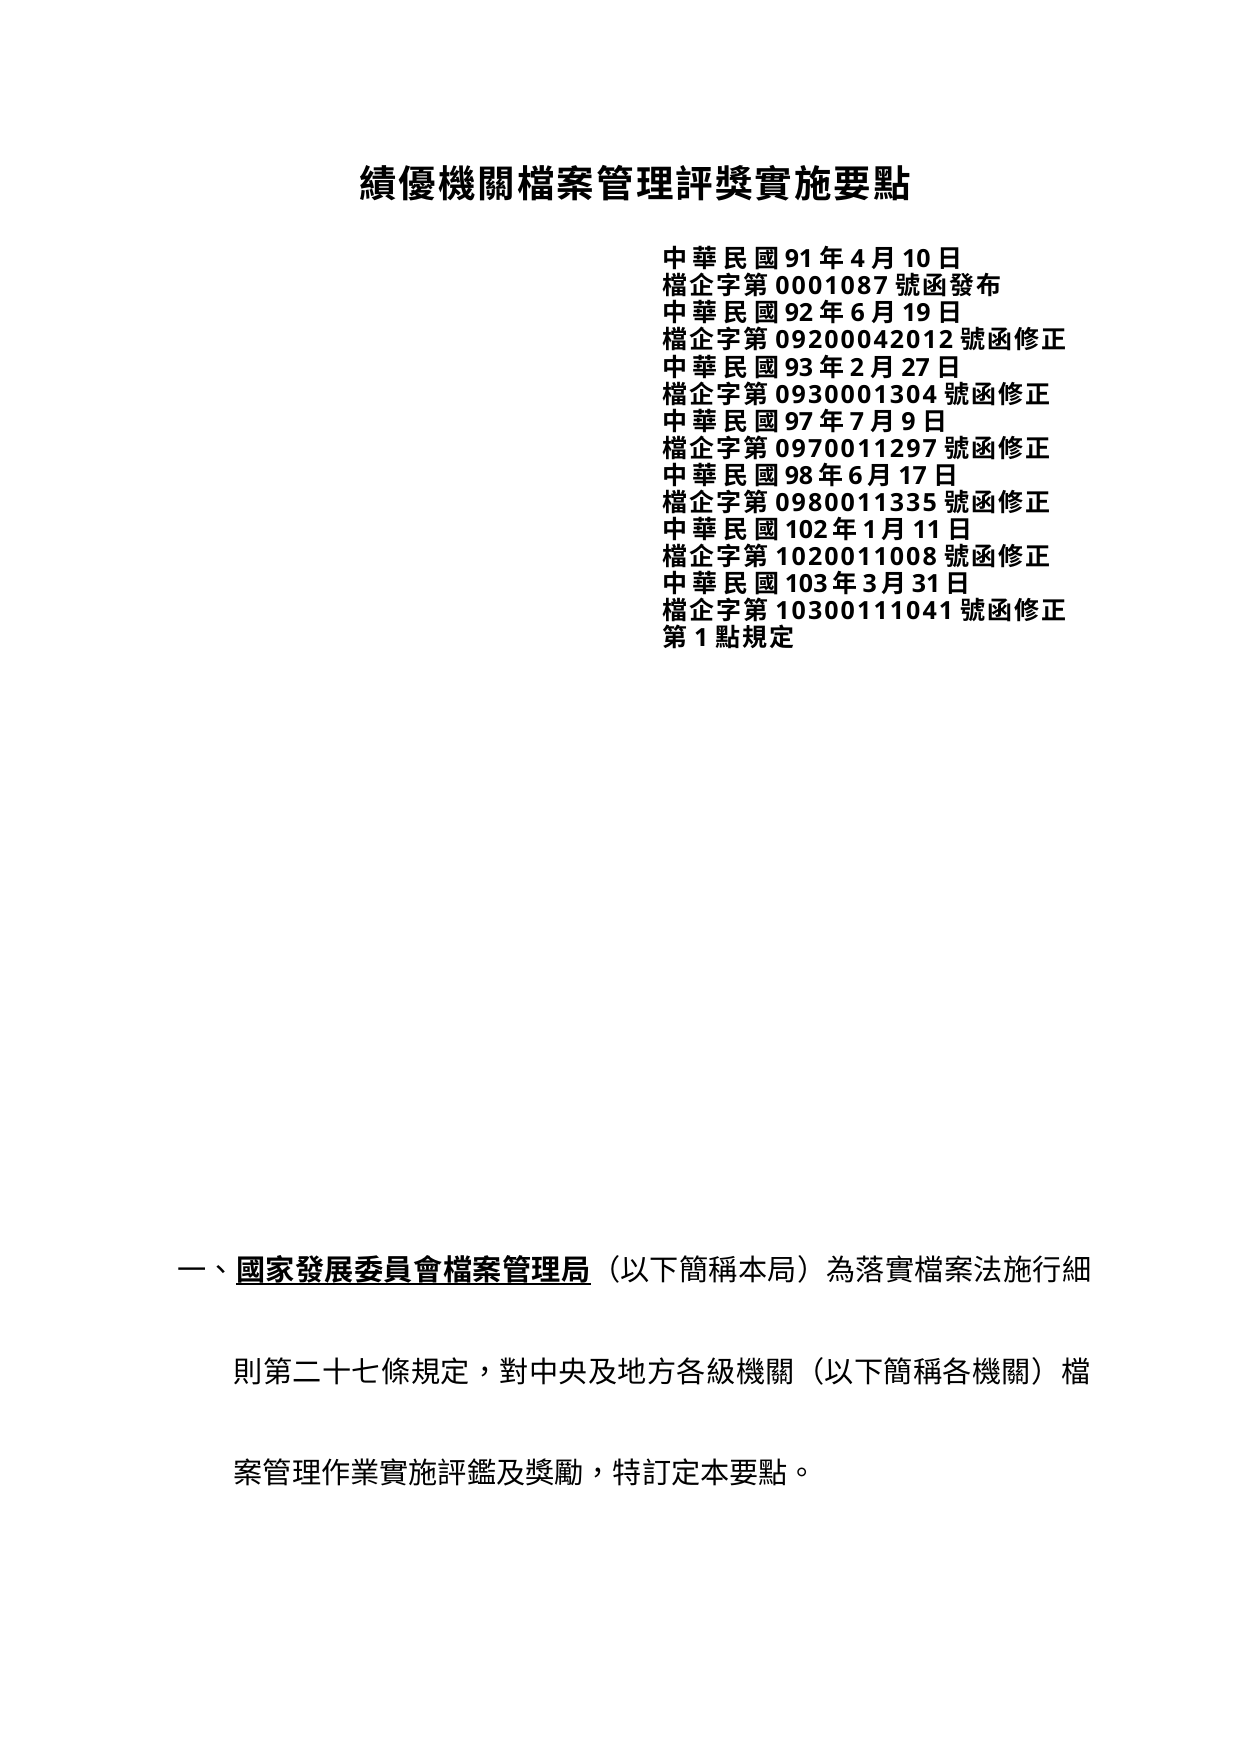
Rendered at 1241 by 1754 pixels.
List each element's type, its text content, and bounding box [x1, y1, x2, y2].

text 中 華 民 國 92 年 6 月 19 日 [662, 300, 1080, 327]
text 檔企字第10300111041號函修正第1點規定 [662, 598, 1080, 652]
text 檔企字第0980011335號函修正 [662, 490, 1080, 517]
text 中 華 民 國 103年3月31日 [662, 571, 1080, 598]
text 檔企字第0930001304號函修正 [662, 381, 1080, 408]
text 檔企字第0970011297號函修正 [662, 436, 1080, 463]
text 中 華 民 國 93 年2 月 27 日 [662, 354, 1080, 381]
text 檔企字第0001087號函發布 [662, 273, 1080, 300]
text 一、國家發展委員會檔案管理局（以下簡稱本局）為落實檔案法施行細則第二十七條規定，對中央及地方各級機關（以下簡稱各機關）檔案管理作業實施評鑑及獎勵，特訂定本要點。 [177, 1233, 1092, 1505]
text 中 華 民 國 98年6月 17 日 [662, 463, 1080, 490]
text 中 華 民 國 91 年 4 月 10 日 [662, 246, 1080, 273]
text 檔企字第09200042012號函修正 [662, 327, 1080, 354]
text 中 華 民 國 102年1月 11 日 [662, 517, 1080, 544]
text 績優機關檔案管理評獎實施要點 [177, 147, 1092, 215]
text 檔企字第1020011008號函修正 [662, 544, 1080, 571]
text 中 華 民 國 97 年7 月 9 日 [662, 408, 1080, 436]
